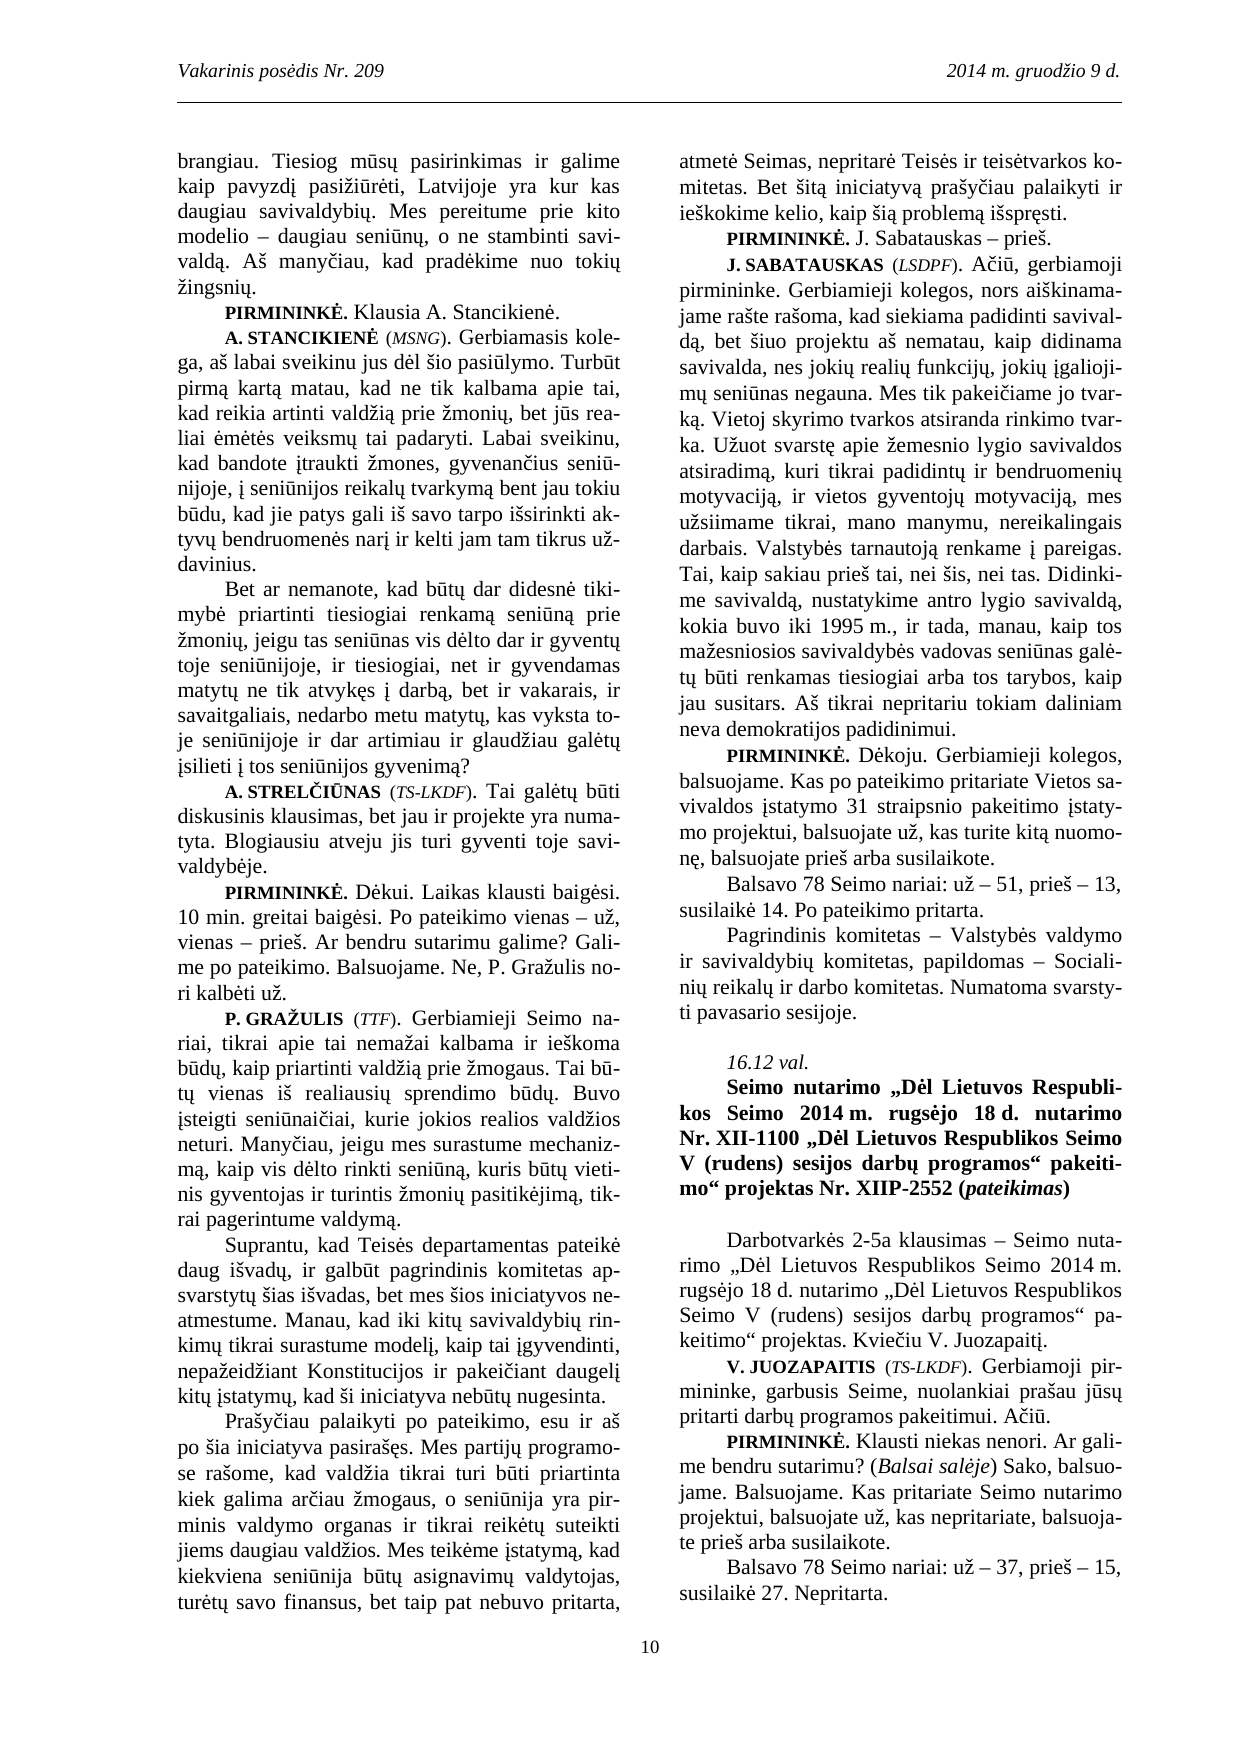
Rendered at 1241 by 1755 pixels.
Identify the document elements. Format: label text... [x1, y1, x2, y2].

text PIRMININKĖ. Dė­kui. Lai­kas klaus­ti bai­gė­si. 10 min. grei­tai bai­gė­si. Po pa­tei­ki­mo vie­nas – už, vie­nas – prieš. Ar ben­dru su­ta­ri­mu ga­li­me? Ga­li­me po pa­tei­ki­mo. Bal­suo­ja­me. Ne, P. Gra­žu­lis no­ri kal­bė­ti už. [177, 879, 620, 1005]
text Pra­šy­čiau pa­lai­ky­ti po pa­tei­ki­mo, esu ir aš po šia ini­cia­ty­va pa­si­ra­šęs. Mes par­ti­jų pro­gra­mo­se ra­šo­me, kad val­džia tik­rai tu­ri bū­ti pri­ar­tin­ta kiek ga­li­ma ar­čiau žmo­gaus, o se­niū­ni­ja yra pir­mi­nis val­dy­mo or­ga­nas ir tik­rai rei­kė­tų su­teik­ti jiems dau­giau val­džios. Mes tei­kė­me įsta­ty­mą, kad kiek­vie­na se­niū­ni­ja bū­tų asig­na­vi­mų val­dy­to­jas, tu­rė­tų sa­vo fi­nan­sus, bet taip pat ne­bu­vo pri­tar­ta, [177, 1408, 620, 1615]
text Bet ar ne­ma­no­te, kad bū­tų dar di­des­nė ti­ki­my­bė pri­ar­tin­ti tie­sio­giai ren­ka­mą se­niū­ną prie žmo­nių, jei­gu tas se­niū­nas vis dėl­to dar ir gy­ven­tų to­je se­niū­ni­jo­je, ir tie­sio­giai, net ir gy­ven­da­mas ma­ty­tų ne tik at­vy­kęs į dar­bą, bet ir va­ka­rais, ir sa­vait­ga­liais, ne­dar­bo me­tu ma­ty­tų, kas vyks­ta to­je se­niū­ni­jo­je ir dar ar­ti­miau ir glau­džiau ga­lė­tų įsi­lie­ti į tos se­niū­ni­jos gy­ve­ni­mą? [177, 576, 620, 778]
text J. SABATAUSKAS (LSDPF). Ačiū, ger­bia­mo­ji pir­mi­nin­ke. Ger­bia­mie­ji ko­le­gos, nors aiš­ki­na­ma­ja­me raš­te ra­šo­ma, kad sie­kia­ma pa­di­din­ti sa­vi­val­dą, bet šiuo pro­jek­tu aš ne­ma­tau, kaip di­di­na­ma sa­vi­val­da, nes jo­kių re­a­lių funk­ci­jų, jo­kių įga­lio­ji­mų se­niū­nas ne­gau­na. Mes tik pa­kei­čia­me jo tvar­ką. Vie­toj sky­ri­mo tvar­kos at­si­ran­da rin­ki­mo tvar­ka. Užuot svars­tę apie že­mes­nio ly­gio sa­vi­val­dos at­si­ra­di­mą, ku­ri tik­rai pa­di­din­tų ir ben­druo­me­nių mo­ty­va­ci­ją, ir vie­tos gy­ven­to­jų mo­ty­va­ci­ją, mes už­si­i­ma­me tik­rai, ma­no ma­ny­mu, ne­rei­ka­lin­gais dar­bais. Vals­ty­bės tar­nau­to­ją ren­ka­me į pa­rei­gas. Tai, kaip sa­kiau prieš tai, nei šis, nei tas. Di­din­ki­me sa­vi­val­dą, nu­sta­ty­ki­me an­tro ly­gio sa­vi­val­dą, ko­kia bu­vo iki 1995 m., ir ta­da, ma­nau, kaip tos ma­žes­nio­sios sa­vi­val­dy­bės va­do­vas se­niū­nas ga­lė­tų bū­ti ren­ka­mas tie­sio­giai ar­ba tos ta­ry­bos, kaip jau su­si­tars. Aš tik­rai ne­pri­ta­riu to­kiam da­li­niam ne­va de­mo­kra­tijos pa­di­di­ni­mui. [679, 251, 1122, 742]
text V. JUOZAPAITIS (TS-LKDF). Ger­bia­mo­ji pir­mi­nin­ke, gar­bu­sis Sei­me, nuo­lan­kiai pra­šau jū­sų pri­tar­ti dar­bų pro­gra­mos pa­kei­ti­mui. Ačiū. [679, 1353, 1122, 1428]
text PIRMININKĖ. J. Sa­ba­taus­kas – prieš. [679, 225, 1122, 251]
text A. STRELČIŪNAS (TS-LKDF). Tai ga­lė­tų bū­ti dis­ku­si­nis klau­si­mas, bet jau ir pro­jek­te yra nu­ma­ty­ta. Blo­giau­siu at­ve­ju jis tu­ri gy­ven­ti to­je sa­vi­val­dy­bė­je. [177, 778, 620, 879]
text P. GRAŽULIS (TTF). Ger­bia­mie­ji Sei­mo na­riai, tik­rai apie tai ne­ma­žai kal­ba­ma ir ieš­ko­ma bū­dų, kaip pri­ar­tin­ti val­džią prie žmo­gaus. Tai bū­tų vie­nas iš re­a­liau­sių spren­di­mo bū­dų. Bu­vo įstei­g­ti se­niū­nai­čiai, ku­rie jo­kios re­a­lios val­džios ne­tu­ri. Ma­ny­čiau, jei­gu mes su­ras­tu­me me­cha­niz­mą, kaip vis dėl­to rink­ti se­niū­ną, ku­ris bū­tų vie­ti­nis gy­ven­to­jas ir tu­rin­tis žmo­nių pa­si­ti­kė­ji­mą, tik­rai pa­ge­rin­tu­me val­dy­mą. [177, 1005, 620, 1232]
text Sei­mo nu­ta­ri­mo „Dėl Lie­tu­vos Res­pub­li­kos Sei­mo 2014 m. rug­sė­jo 18 d. nu­ta­ri­mo Nr. XII-1100 „Dėl Lie­tu­vos Res­pub­li­kos Sei­mo V (ru­dens) se­si­jos dar­bų pro­gra­mos“ pa­kei­ti­mo“ pro­jek­tas Nr. XIIP-2552 (pa­tei­ki­mas) [679, 1074, 1122, 1200]
text PIRMININKĖ. Dė­ko­ju. Ger­bia­mie­ji ko­le­gos, bal­suo­ja­me. Kas po pa­tei­ki­mo pri­ta­ria­te Vie­tos sa­vi­val­dos įsta­ty­mo 31 straips­nio pa­kei­ti­mo įsta­ty­mo pro­jek­tui, bal­suo­ja­te už, kas tu­ri­te ki­tą nuo­mo­nę, bal­suo­ja­te prieš ar­ba su­si­lai­ko­te. [679, 742, 1122, 871]
text bran­giau. Tie­siog mū­sų pa­si­rin­ki­mas ir ga­li­me kaip pa­vyz­dį pa­si­žiū­rė­ti, Lat­vi­jo­je yra kur kas dau­giau sa­vi­val­dy­bių. Mes per­ei­tu­me prie ki­to mo­de­lio – dau­giau se­niū­nų, o ne stam­bin­ti sa­vi­val­dą. Aš ma­ny­čiau, kad pra­dė­ki­me nuo to­kių žings­nių. [177, 148, 620, 299]
text Dar­bo­tvarkės 2-5a klau­si­mas – Sei­mo nu­ta­ri­mo „Dėl Lie­tu­vos Res­pub­li­kos Sei­mo 2014 m. rug­sė­jo 18 d. nu­ta­ri­mo „Dėl Lie­tu­vos Res­pub­li­kos Sei­mo V (ru­dens) se­si­jos dar­bų pro­gra­mos“ pa­kei­ti­mo“ pro­jek­tas. Kvie­čiu V. Juo­za­pai­tį. [679, 1227, 1122, 1353]
text Bal­sa­vo 78 Sei­mo na­riai: už – 37, prieš – 15, su­si­lai­kė 27. Ne­pri­tar­ta. [679, 1554, 1122, 1605]
text at­me­tė Sei­mas, ne­pri­ta­rė Tei­sės ir tei­sėt­var­kos ko­mi­te­tas. Bet ši­tą ini­cia­ty­vą pra­šy­čiau pa­lai­ky­ti ir ieš­ko­ki­me ke­lio, kaip šią pro­ble­mą iš­spręs­ti. [679, 148, 1122, 225]
text A. STANCIKIENĖ (MSNG). Ger­bia­ma­sis ko­le­ga, aš la­bai svei­ki­nu jus dėl šio pa­siū­ly­mo. Tur­būt pir­mą kar­tą ma­tau, kad ne tik kal­ba­ma apie tai, kad rei­kia ar­tin­ti val­džią prie žmo­nių, bet jūs re­a­liai ėmė­tės veiks­mų tai pa­da­ry­ti. La­bai svei­ki­nu, kad ban­do­te įtrauk­ti žmo­nes, gy­ve­nan­čius se­niū­ni­jo­je, į se­niū­ni­jos rei­ka­lų tvar­ky­mą bent jau to­kiu bū­du, kad jie pa­tys ga­li iš sa­vo tar­po iš­si­rink­ti ak­ty­vų ben­druo­me­nės na­rį ir kel­ti jam tam tik­rus už­da­vi­nius. [177, 324, 620, 576]
text 16.12 val. [726, 1050, 1122, 1074]
text PIRMININKĖ. Klaus­ti nie­kas ne­no­ri. Ar ga­li­me ben­dru su­ta­ri­mu? (Bal­sai sa­lė­je) Sa­ko, bal­suo­ja­me. Bal­suo­ja­me. Kas pri­ta­ria­te Sei­mo nu­ta­ri­mo pro­jek­tui, bal­suo­ja­te už, kas ne­pri­ta­ria­te, bal­suo­ja­te prieš ar­ba su­si­lai­ko­te. [679, 1428, 1122, 1554]
text Bal­sa­vo 78 Sei­mo na­riai: už – 51, prieš – 13, su­si­lai­kė 14. Po pa­tei­ki­mo pri­tar­ta. [679, 871, 1122, 922]
text Su­pran­tu, kad Tei­sės de­par­ta­men­tas pa­tei­kė daug iš­va­dų, ir gal­būt pa­grin­di­nis ko­mi­te­tas ap­svars­ty­tų šias iš­va­das, bet mes šios ini­cia­ty­vos ne­at­mes­tu­me. Ma­nau, kad iki ki­tų sa­vi­val­dy­bių rin­ki­mų tik­rai su­ras­tu­me mo­de­lį, kaip tai įgy­ven­din­ti, ne­pa­žei­džiant Kon­sti­tu­ci­jos ir pa­kei­čiant dau­ge­lį ki­tų įsta­ty­mų, kad ši ini­cia­ty­va ne­bū­tų nu­ge­sin­ta. [177, 1232, 620, 1408]
text PIRMININKĖ. Klau­sia A. Stan­ci­kie­nė. [177, 299, 620, 324]
text Pa­grin­di­nis ko­mi­te­tas – Vals­ty­bės val­dy­mo ir sa­vi­val­dy­bių ko­mi­te­tas, pa­pil­do­mas – So­cia­li­nių rei­ka­lų ir dar­bo ko­mi­te­tas. Nu­ma­to­ma svars­ty­ti pa­va­sa­rio se­si­jo­je. [679, 922, 1122, 1025]
